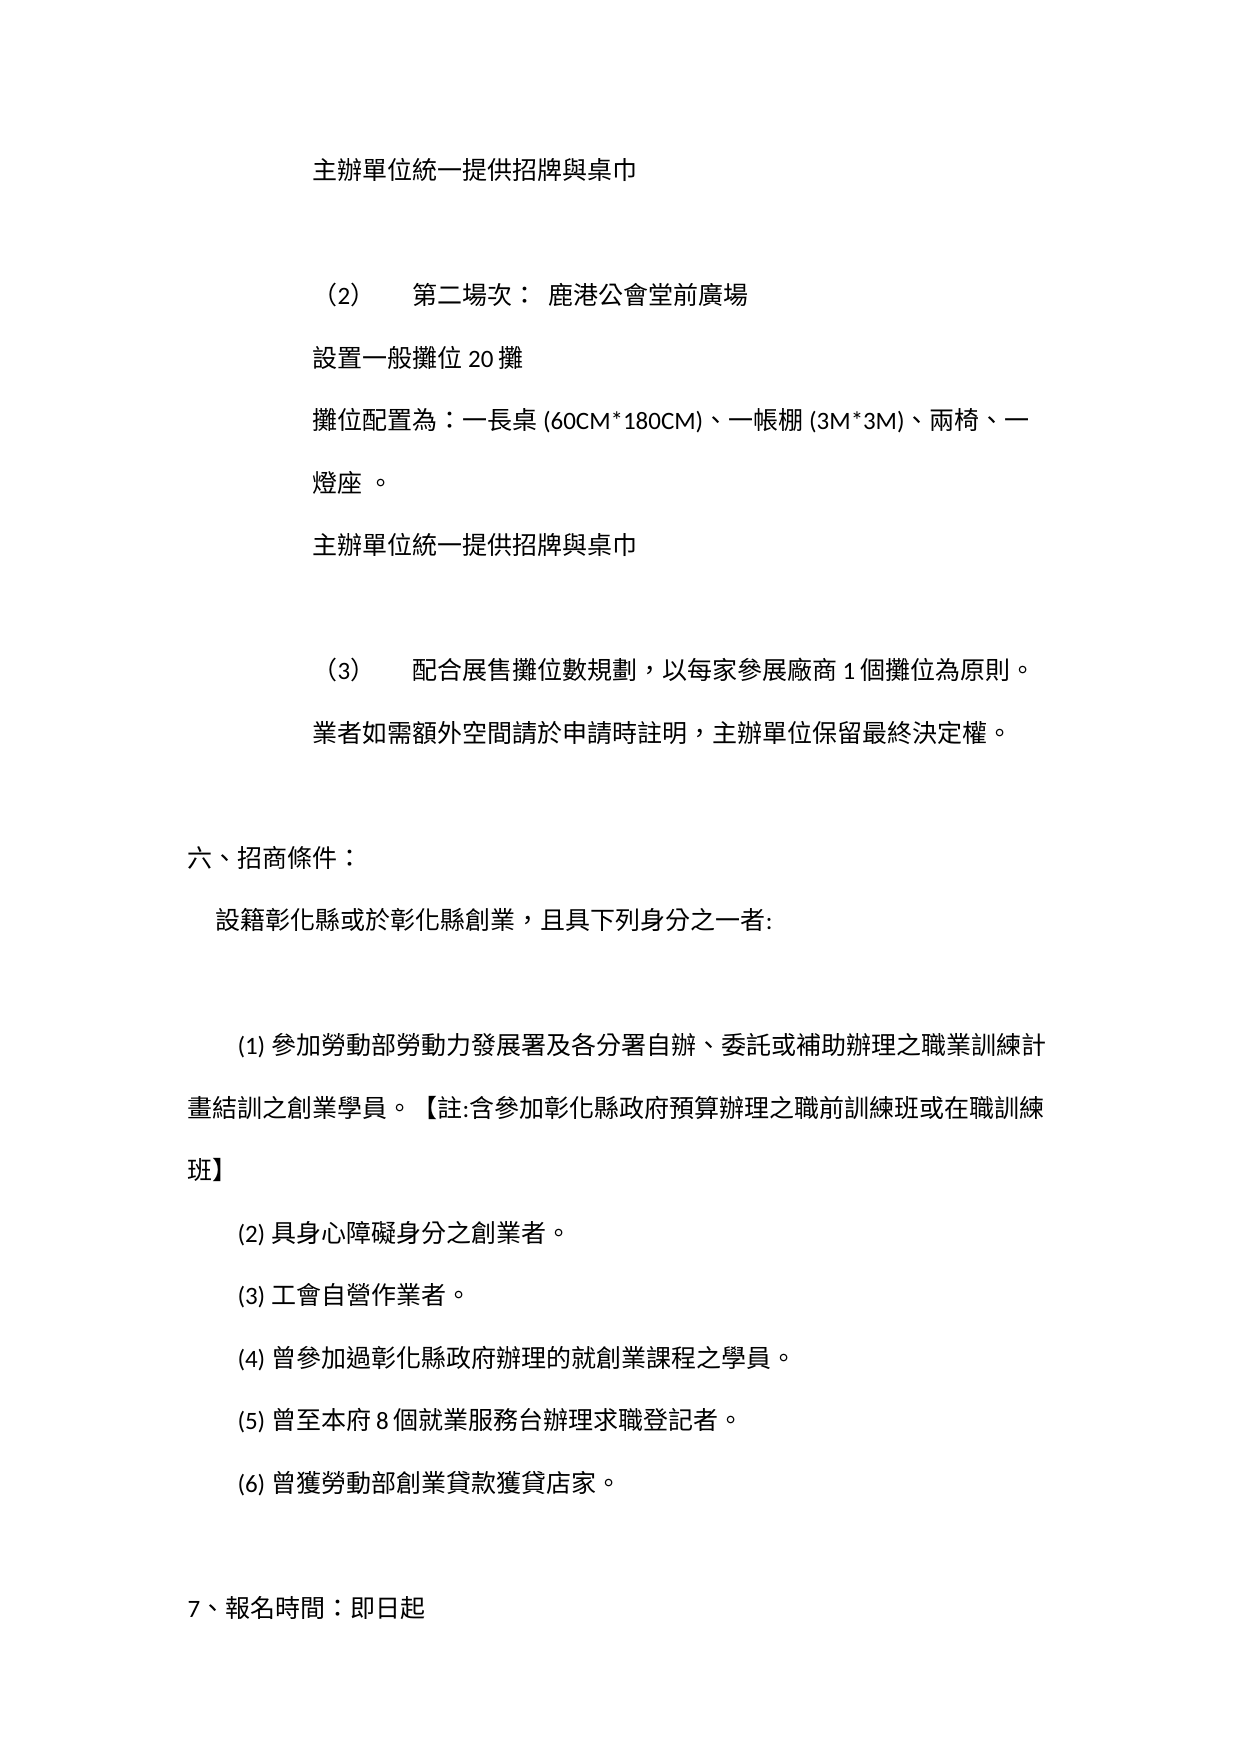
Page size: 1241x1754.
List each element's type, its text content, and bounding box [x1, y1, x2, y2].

text 攤位配置為：一長桌 (60CM*180CM)、一帳棚 (3M*3M)、兩椅、一燈座 。 [312, 377, 1053, 502]
text 六、招商條件： [187, 814, 1053, 877]
list 工會自營作業者。 [187, 1252, 1053, 1314]
list 曾參加過彰化縣政府辦理的就創業課程之學員。 [187, 1314, 1053, 1377]
list 具身心障礙身分之創業者。 [187, 1189, 1053, 1252]
list 報名時間：即日起 第一場 報名截至 2024/5/22 (三) [187, 1564, 1053, 1627]
list 第二場次： 鹿港公會堂前廣場 [312, 252, 1053, 314]
list 參加勞動部勞動力發展署及各分署自辦、委託或補助辦理之職業訓練計畫結訓之創業學員。【註:含參加彰化縣政府預算辦理之職前訓練班或在職訓練班】 [187, 1002, 1053, 1189]
list 曾至本府8個就業服務台辦理求職登記者。 [187, 1377, 1053, 1439]
list 配合展售攤位數規劃，以每家參展廠商1個攤位為原則。業者如需額外空間請於申請時註明，主辦單位保留最終決定權。 [312, 627, 1053, 752]
text 設籍彰化縣或於彰化縣創業，且具下列身分之一者: [187, 877, 1053, 939]
text 主辦單位統一提供招牌與桌巾 [312, 127, 1053, 189]
text 設置一般攤位 20攤 [312, 314, 1053, 377]
list 曾獲勞動部創業貸款獲貸店家。 [187, 1439, 1053, 1564]
text 主辦單位統一提供招牌與桌巾 [312, 502, 1053, 564]
